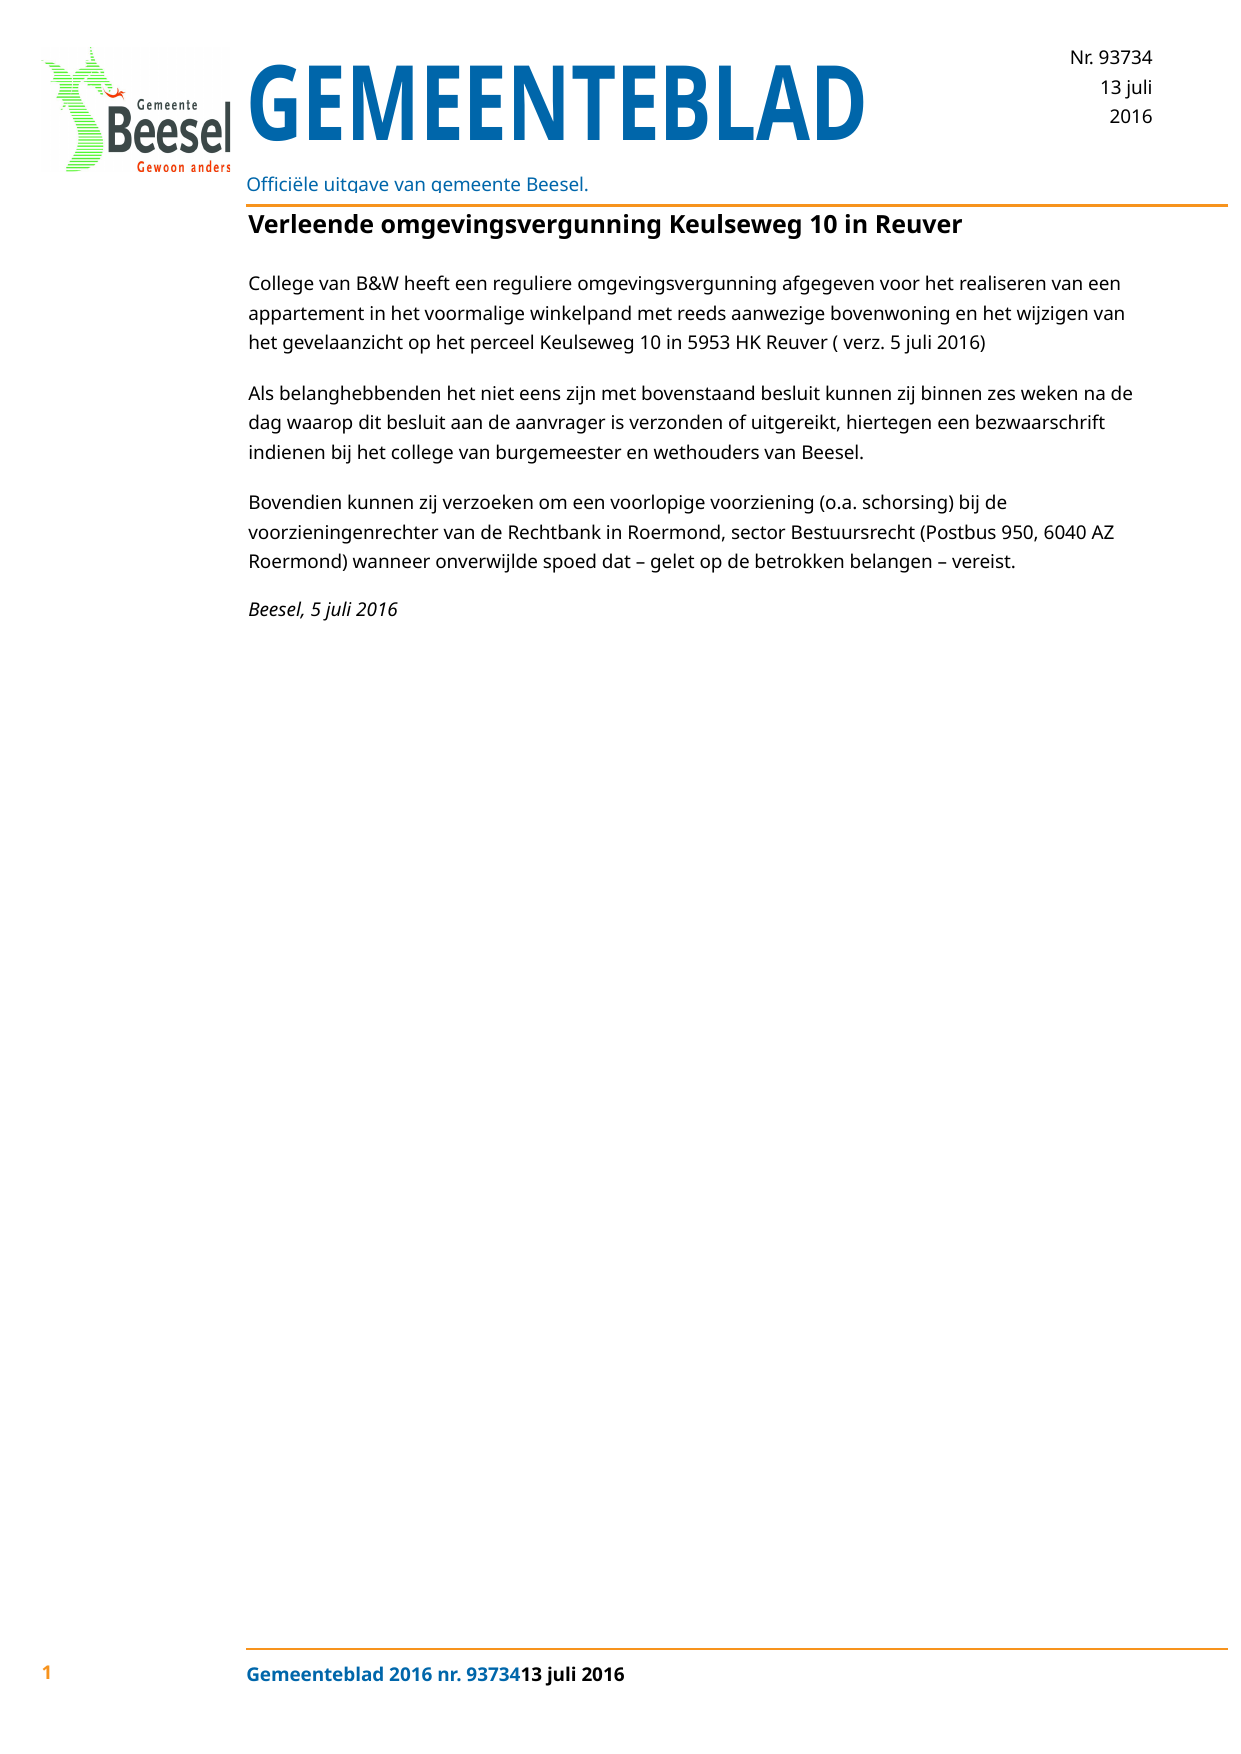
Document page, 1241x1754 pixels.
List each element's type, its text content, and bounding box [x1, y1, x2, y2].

text Bovendien kunnen zij verzoeken om een voorlopige voorziening (o.a. schorsing) bij de voorzieningenrechter van de Rechtbank in Roermond, sector Bestuursrecht (Postbus 950, 6040 AZ Roermond) wanneer onverwijlde spoed dat – gelet op de betrokken belangen – vereist. [248, 489, 1152, 574]
text Als belanghebbenden het niet eens zijn met bovenstaand besluit kunnen zij binnen zes weken na de dag waarop dit besluit aan de aanvrager is verzonden of uitgereikt, hiertegen een bezwaarschrift indienen bij het college van burgemeester en wethouders van Beesel. [248, 380, 1152, 465]
picture [41, 47, 231, 172]
text Verleende omgevingsvergunning Keulseweg 10 in Reuver [248, 207, 1152, 241]
text Beesel, 5 juli 2016 [248, 596, 1152, 622]
text College van B&W heeft een reguliere omgevingsvergunning afgegeven voor het realiseren van een appartement in het voormalige winkelpand met reeds aanwezige bovenwoning en het wijzigen van het gevelaanzicht op het perceel Keulseweg 10 in 5953 HK Reuver ( verz. 5 juli 2016) [248, 270, 1152, 355]
